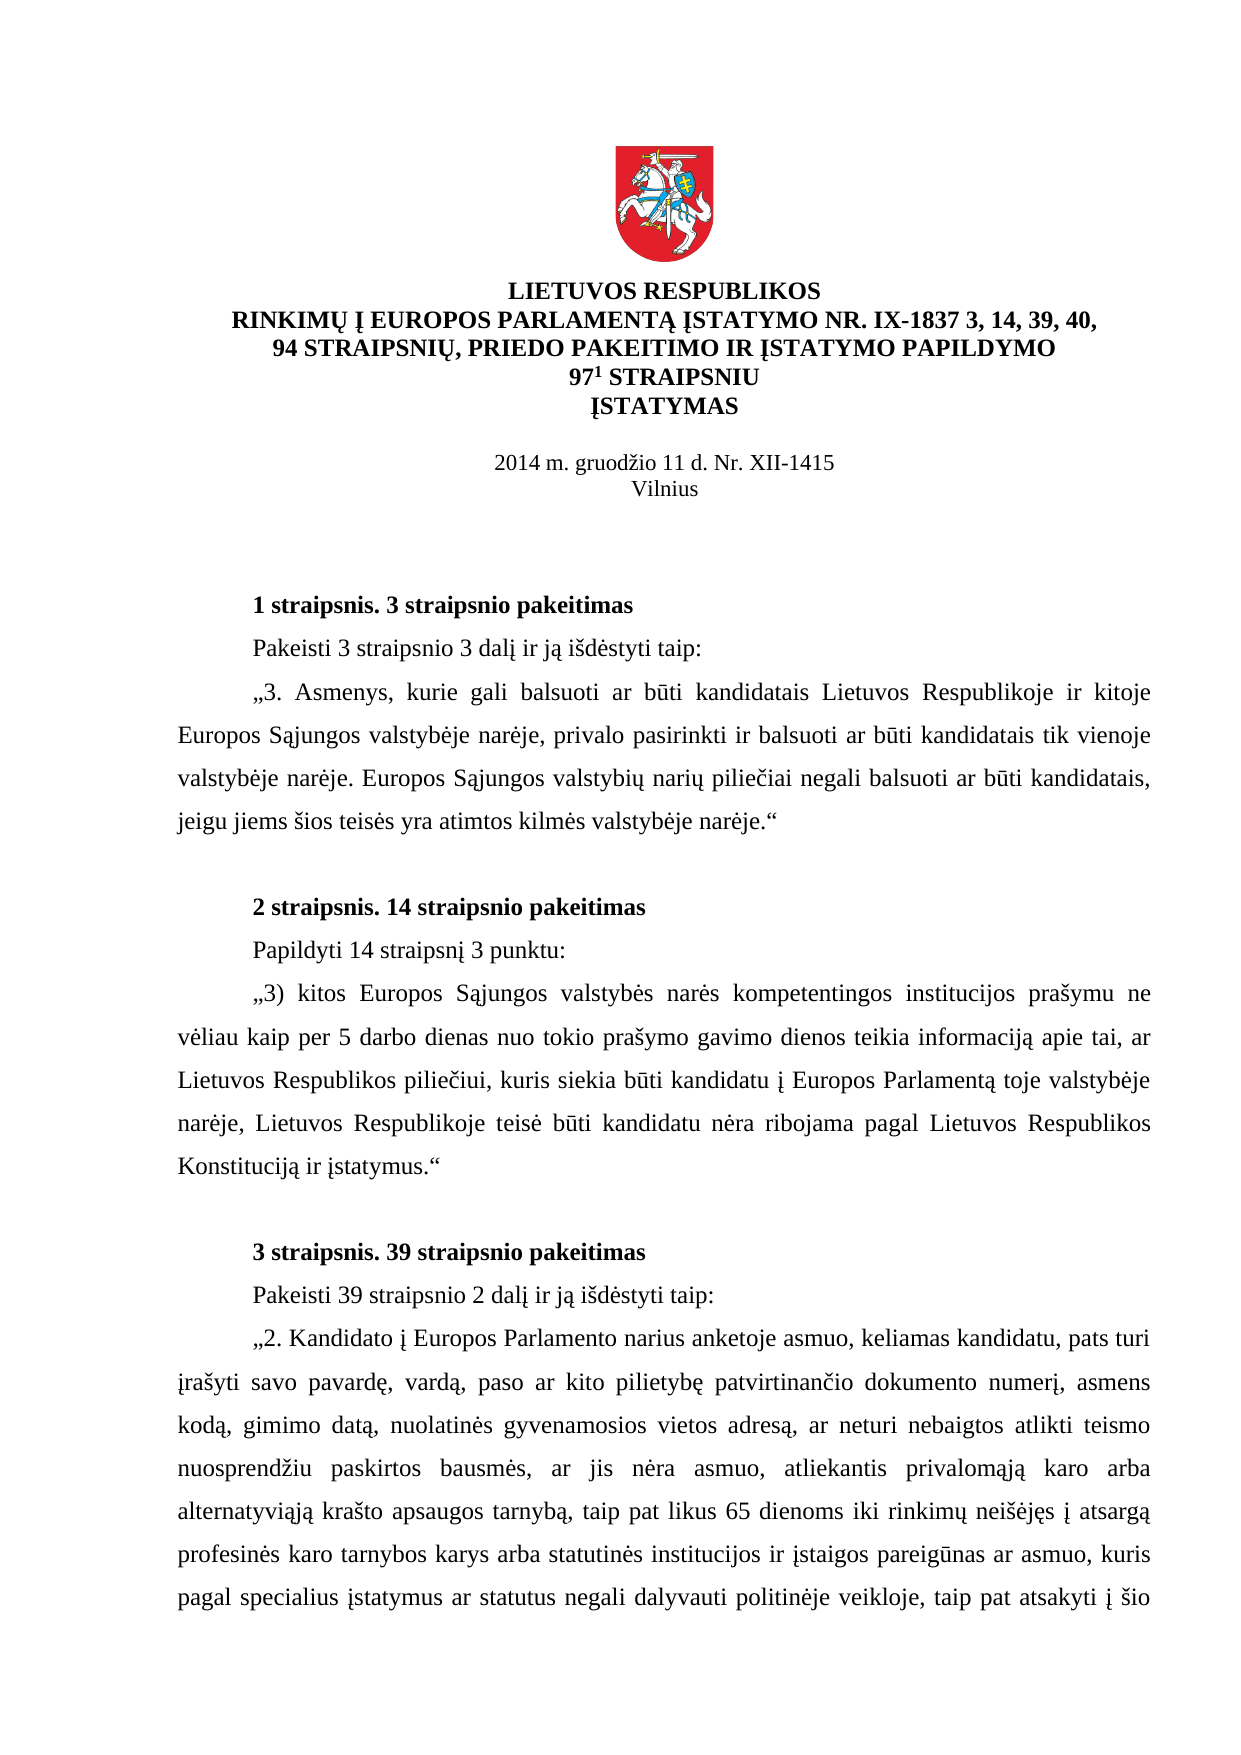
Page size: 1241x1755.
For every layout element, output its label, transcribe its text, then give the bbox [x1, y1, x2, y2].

text „3) kitos Europos Sąjungos valstybės narės kompetentingos institucijos prašymu ne vėliau kaip per 5 darbo dienas nuo tokio prašymo gavimo dienos teikia informaciją apie tai, ar Lietuvos Respublikos piliečiui, kuris siekia būti kandidatu į Europos Parlamentą toje valstybėje narėje, Lietuvos Respublikoje teisė būti kandidatu nėra ribojama pagal Lietuvos Respublikos Konstituciją ir įstatymus.“ [177, 978, 1152, 1180]
text RINKIMŲ Į EUROPOS PARLAMENTĄ ĮSTATYMO NR. IX-1837 3, 14, 39, 40, 94 STRAIPSNIŲ, PRIEDO PAKEITIMO IR ĮSTATYMO PAPILDYMO 971 STRAIPSNIU [177, 305, 1152, 391]
text 2 straipsnis. 14 straipsnio pakeitimas [177, 892, 1152, 921]
text „3. Asmenys, kurie gali balsuoti ar būti kandidatais Lietuvos Respublikoje ir kitoje Europos Sąjungos valstybėje narėje, privalo pasirinkti ir balsuoti ar būti kandidatais tik vienoje valstybėje narėje. Europos Sąjungos valstybių narių piliečiai negali balsuoti ar būti kandidatais, jeigu jiems šios teisės yra atimtos kilmės valstybėje narėje.“ [177, 677, 1152, 835]
text Pakeisti 39 straipsnio 2 dalį ir ją išdėstyti taip: [177, 1280, 1152, 1309]
text 2014 m. gruodžio 11 d. Nr. XII-1415 [177, 448, 1152, 475]
text Pakeisti 3 straipsnio 3 dalį ir ją išdėstyti taip: [177, 633, 1152, 662]
text „2. Kandidato į Europos Parlamento narius anketoje asmuo, keliamas kandidatu, pats turi įrašyti savo pavardę, vardą, paso ar kito pilietybę patvirtinančio dokumento numerį, asmens kodą, gimimo datą, nuolatinės gyvenamosios vietos adresą, ar neturi nebaigtos atlikti teismo nuosprendžiu paskirtos bausmės, ar jis nėra asmuo, atliekantis privalomąją karo arba alternatyviąją krašto apsaugos tarnybą, taip pat likus 65 dienoms iki rinkimų neišėjęs į atsargą profesinės karo tarnybos karys arba statutinės institucijos ir įstaigos pareigūnas ar asmuo, kuris pagal specialius įstatymus ar statutus negali dalyvauti politinėje veikloje, taip pat atsakyti į šio [177, 1323, 1152, 1611]
text Papildyti 14 straipsnį 3 punktu: [177, 935, 1152, 964]
text Vilnius [177, 475, 1152, 501]
text 1 straipsnis. 3 straipsnio pakeitimas [177, 590, 1152, 619]
text 3 straipsnis. 39 straipsnio pakeitimas [177, 1237, 1152, 1266]
text LIETUVOS RESPUBLIKOS [177, 276, 1152, 305]
text ĮSTATYMAS [177, 391, 1152, 420]
